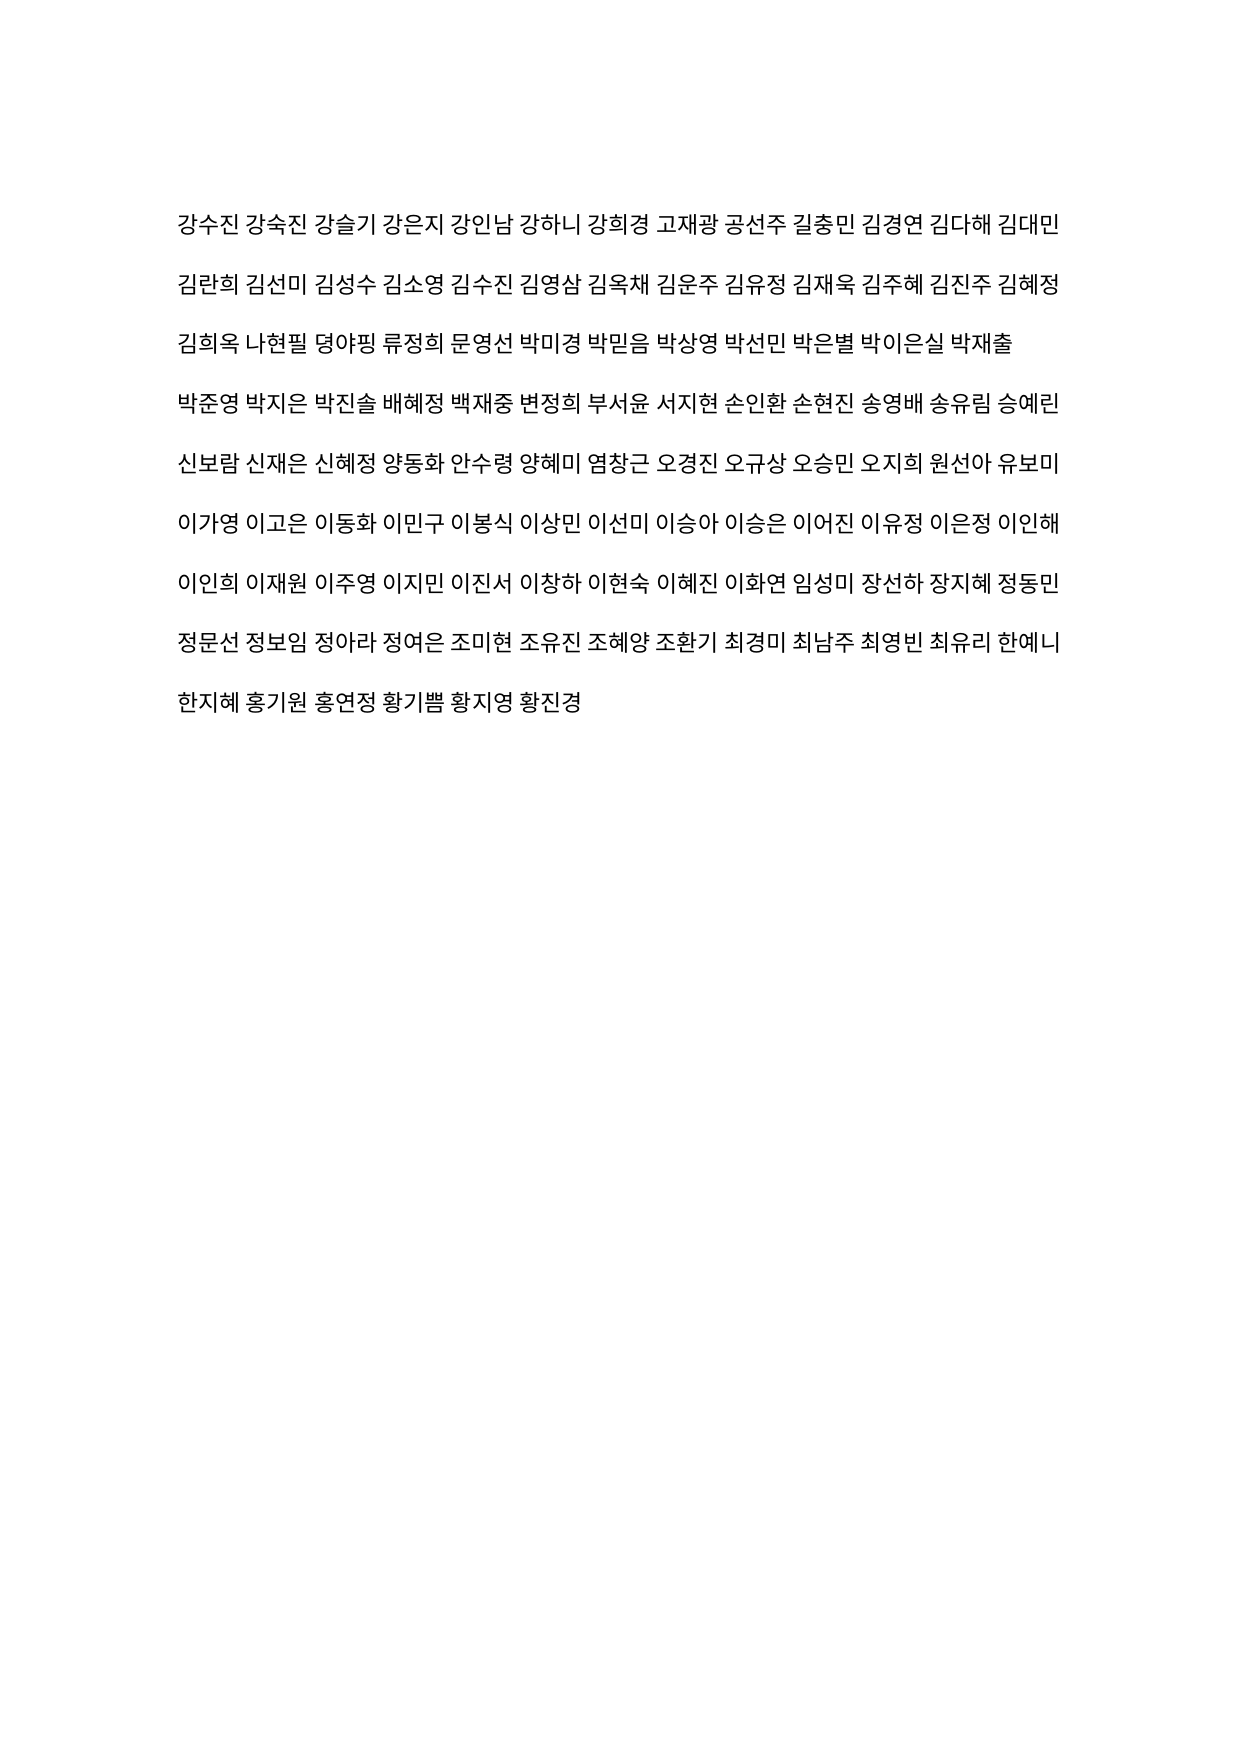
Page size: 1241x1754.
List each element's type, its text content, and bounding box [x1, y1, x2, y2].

text 강수진 강숙진 강슬기 강은지 강인남 강하니 강희경 고재광 공선주 길충민 김경연 김다해 김대민 김란희 김선미 김성수 김소영 김수진 김영삼 김옥채 김운주 김유정 김재욱 김주혜 김진주 김혜정 김희옥 나현필 뎡야핑 류정희 문영선 박미경 박믿음 박상영 박선민 박은별 박이은실 박재출 박준영 박지은 박진솔 배혜정 백재중 변정희 부서윤 서지현 손인환 손현진 송영배 송유림 승예린 신보람 신재은 신혜정 양동화 안수령 양혜미 염창근 오경진 오규상 오승민 오지희 원선아 유보미 이가영 이고은 이동화 이민구 이봉식 이상민 이선미 이승아 이승은 이어진 이유정 이은정 이인해 이인희 이재원 이주영 이지민 이진서 이창하 이현숙 이혜진 이화연 임성미 장선하 장지혜 정동민 정문선 정보임 정아라 정여은 조미현 조유진 조혜양 조환기 최경미 최남주 최영빈 최유리 한예니 한지혜 홍기원 홍연정 황기쁨 황지영 황진경 [177, 207, 1063, 718]
